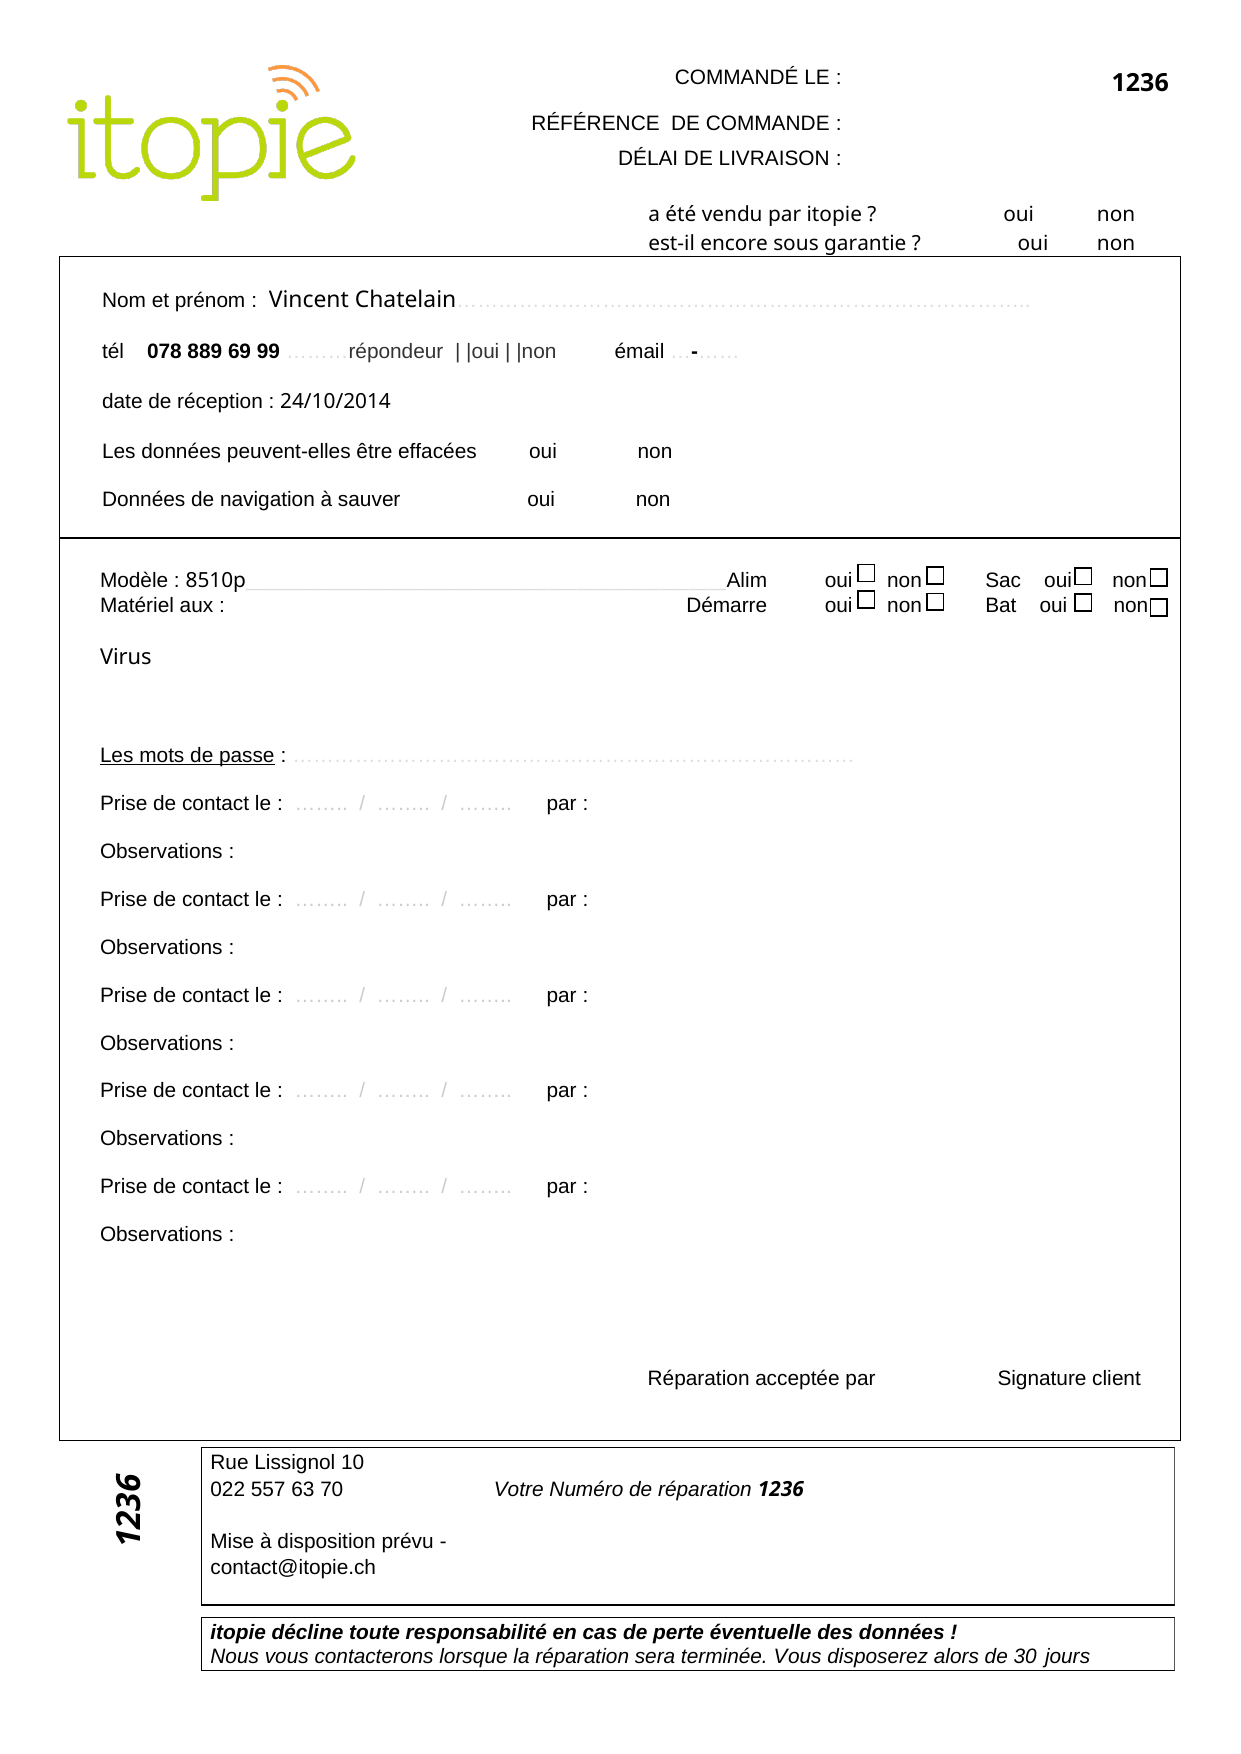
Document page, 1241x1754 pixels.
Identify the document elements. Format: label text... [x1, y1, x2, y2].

table_header COMMANDÉ LE : [490, 59, 847, 104]
text Réparation acceptée par Signature client [60, 1363, 1180, 1390]
text Prise de contact le : …….. / …….. / …….. par : [60, 1171, 1180, 1198]
text Prise de contact le : …….. / …….. / …….. par : [60, 883, 1180, 911]
text Observations : [60, 836, 1180, 863]
text Prise de contact le : …….. / …….. / …….. par : [60, 979, 1180, 1006]
text tél 078 889 69 99 ………répondeur | |oui | |non émail …-…… [60, 335, 1180, 362]
table_header 1236 [59, 1441, 195, 1677]
text Modèle : 8510p Alim oui non Sac oui non [879, 562, 925, 590]
text Observations : [60, 931, 1180, 958]
text Observations : [60, 1219, 1180, 1246]
text Les données peuvent-elles être effacées oui non [60, 436, 1180, 463]
table_cell [847, 105, 1180, 140]
text Observations : [60, 1027, 1180, 1054]
table_header Rue Lissignol 10 022 557 63 70 Votre Numéro de réparation 1236 Mise à disposition prévu - contact@itopie.ch [195, 1441, 1180, 1611]
table_cell [847, 140, 1180, 175]
text Modèle : 8510p Alim oui non Sac oui non [60, 562, 856, 590]
text a été vendu par itopie ? oui non [59, 199, 1181, 228]
text Nom et prénom : Vincent Chatelain……………………………………………………………………….. [60, 280, 1180, 314]
text Prise de contact le : …….. / …….. / …….. par : [60, 1075, 1180, 1102]
text est-il encore sous garantie ? oui non [59, 228, 1181, 256]
text Prise de contact le : …….. / …….. / …….. par : [60, 788, 1180, 815]
table_cell itopie décline toute responsabilité en cas de perte éventuelle des données ! Nous vous contacterons lorsque la réparation sera terminée. Vous disposerez alors de 30 jours [195, 1611, 1180, 1677]
table_header 1236 [847, 59, 1180, 104]
text Modèle : 8510p Alim oui non Sac oui non [948, 562, 1180, 590]
text date de réception : 24/10/2014 [60, 383, 1180, 415]
text Virus [60, 638, 1180, 671]
text Les mots de passe : ……………………………………………………………………… [60, 740, 1180, 767]
picture [67, 65, 356, 201]
text Matériel aux : Démarre oui non Bat oui non [60, 590, 1180, 617]
table_cell RÉFÉRENCE DE COMMANDE : [490, 105, 847, 140]
text Données de navigation à sauver oui non [60, 484, 1180, 511]
text Observations : [60, 1123, 1180, 1150]
table_cell DÉLAI DE LIVRAISON : [490, 140, 847, 175]
